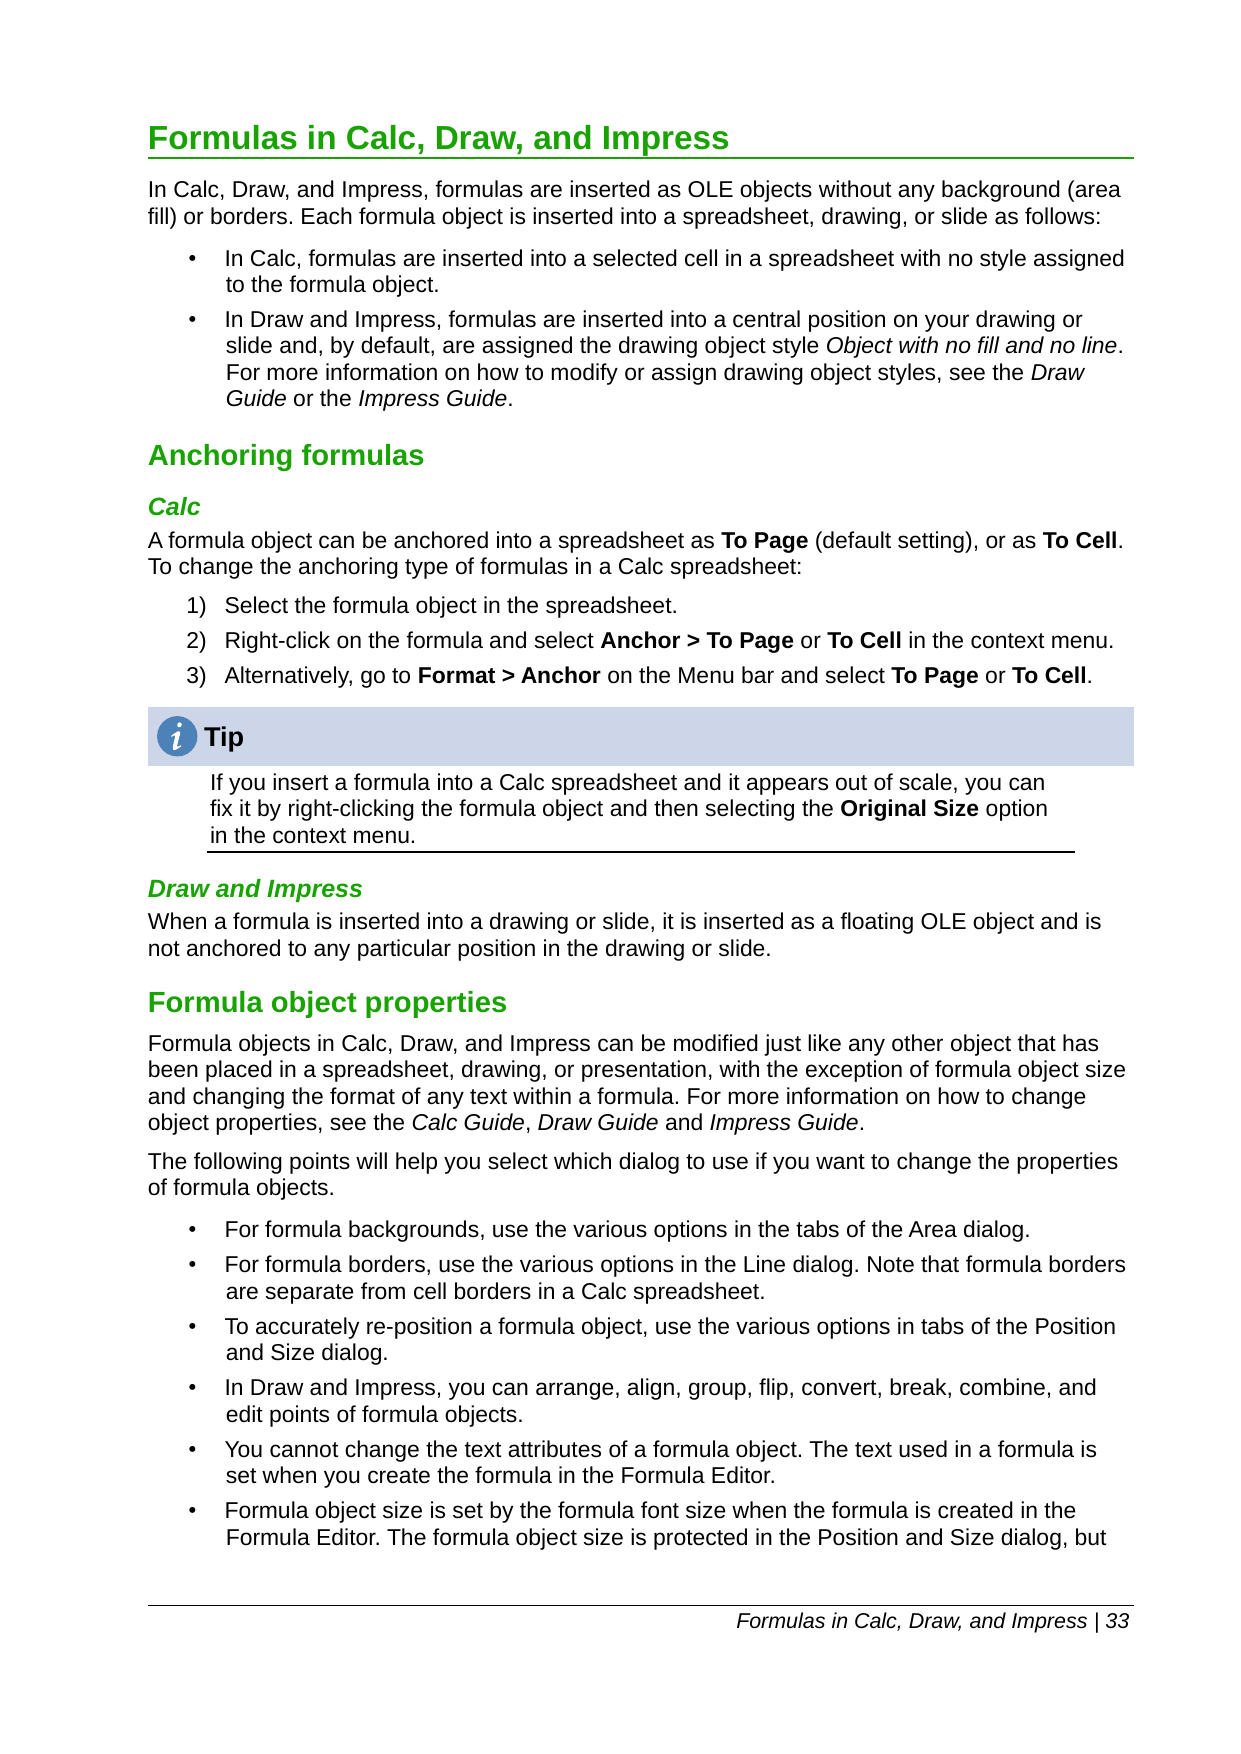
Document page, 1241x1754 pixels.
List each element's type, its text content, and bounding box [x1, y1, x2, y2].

text In Calc, Draw, and Impress, formulas are inserted as OLE objects without any background (area fill) or borders. Each formula object is inserted into a spreadsheet, drawing, or slide as follows: [148, 176, 1134, 229]
list You cannot change the text attributes of a formula object. The text used in a formula is set when you create the formula in the Formula Editor. [185, 1433, 1134, 1489]
list Select the formula object in the spreadsheet. [207, 592, 1134, 618]
subtitle Formulas in Calc, Draw, and Impress [148, 118, 1134, 157]
text A formula object can be anchored into a spreadsheet as To Page (default setting), or as To Cell. To change the anchoring type of formulas in a Calc spreadsheet: [148, 527, 1134, 579]
subtitle Calc [148, 492, 1134, 521]
subtitle Anchoring formulas [148, 438, 1134, 472]
text Formula objects in Calc, Draw, and Impress can be modified just like any other object that has been placed in a spreadsheet, drawing, or presentation, with the exception of formula object size and changing the format of any text within a formula. For more information on how to change object properties, see the Calc Guide, Draw Guide and Impress Guide. [148, 1030, 1134, 1135]
list In Draw and Impress, you can arrange, align, group, flip, convert, break, combine, and edit points of formula objects. [185, 1371, 1134, 1427]
text If you insert a formula into a Calc spreadsheet and it appears out of scale, you can fix it by right-clicking the formula object and then selecting the Original Size option in the context menu. [207, 766, 1075, 851]
list For formula backgrounds, use the various options in the tabs of the Area dialog. [185, 1213, 1134, 1242]
list Alternatively, go to Format > Anchor on the Menu bar and select To Page or To Cell. [207, 662, 1134, 689]
subtitle Formula object properties [148, 985, 1134, 1018]
list In Draw and Impress, formulas are inserted into a central position on your drawing or slide and, by default, are assigned the drawing object style Object with no fill and no line. For more information on how to modify or assign drawing object styles, see the Draw Guide or the Impress Guide. [185, 303, 1134, 414]
list In Calc, formulas are inserted into a selected cell in a spreadsheet with no style assigned to the formula object. [185, 242, 1134, 297]
list For formula borders, use the various options in the Line dialog. Note that formula borders are separate from cell borders in a Calc spreadsheet. [185, 1248, 1134, 1304]
subtitle Tip [148, 707, 1134, 766]
list To accurately re-position a formula object, use the various options in tabs of the Position and Size dialog. [185, 1310, 1134, 1366]
subtitle Draw and Impress [148, 874, 1134, 902]
text The following points will help you select which dialog to use if you want to change the properties of formula objects. [148, 1148, 1134, 1201]
list Formula object size is set by the formula font size when the formula is created in the Formula Editor. The formula object size is protected in the Position and Size dialog, but [185, 1494, 1134, 1553]
text When a formula is inserted into a drawing or slide, it is inserted as a floating OLE object and is not anchored to any particular position in the drawing or slide. [148, 908, 1134, 961]
list Right-click on the formula and select Anchor > To Page or To Cell in the context menu. [207, 627, 1134, 654]
